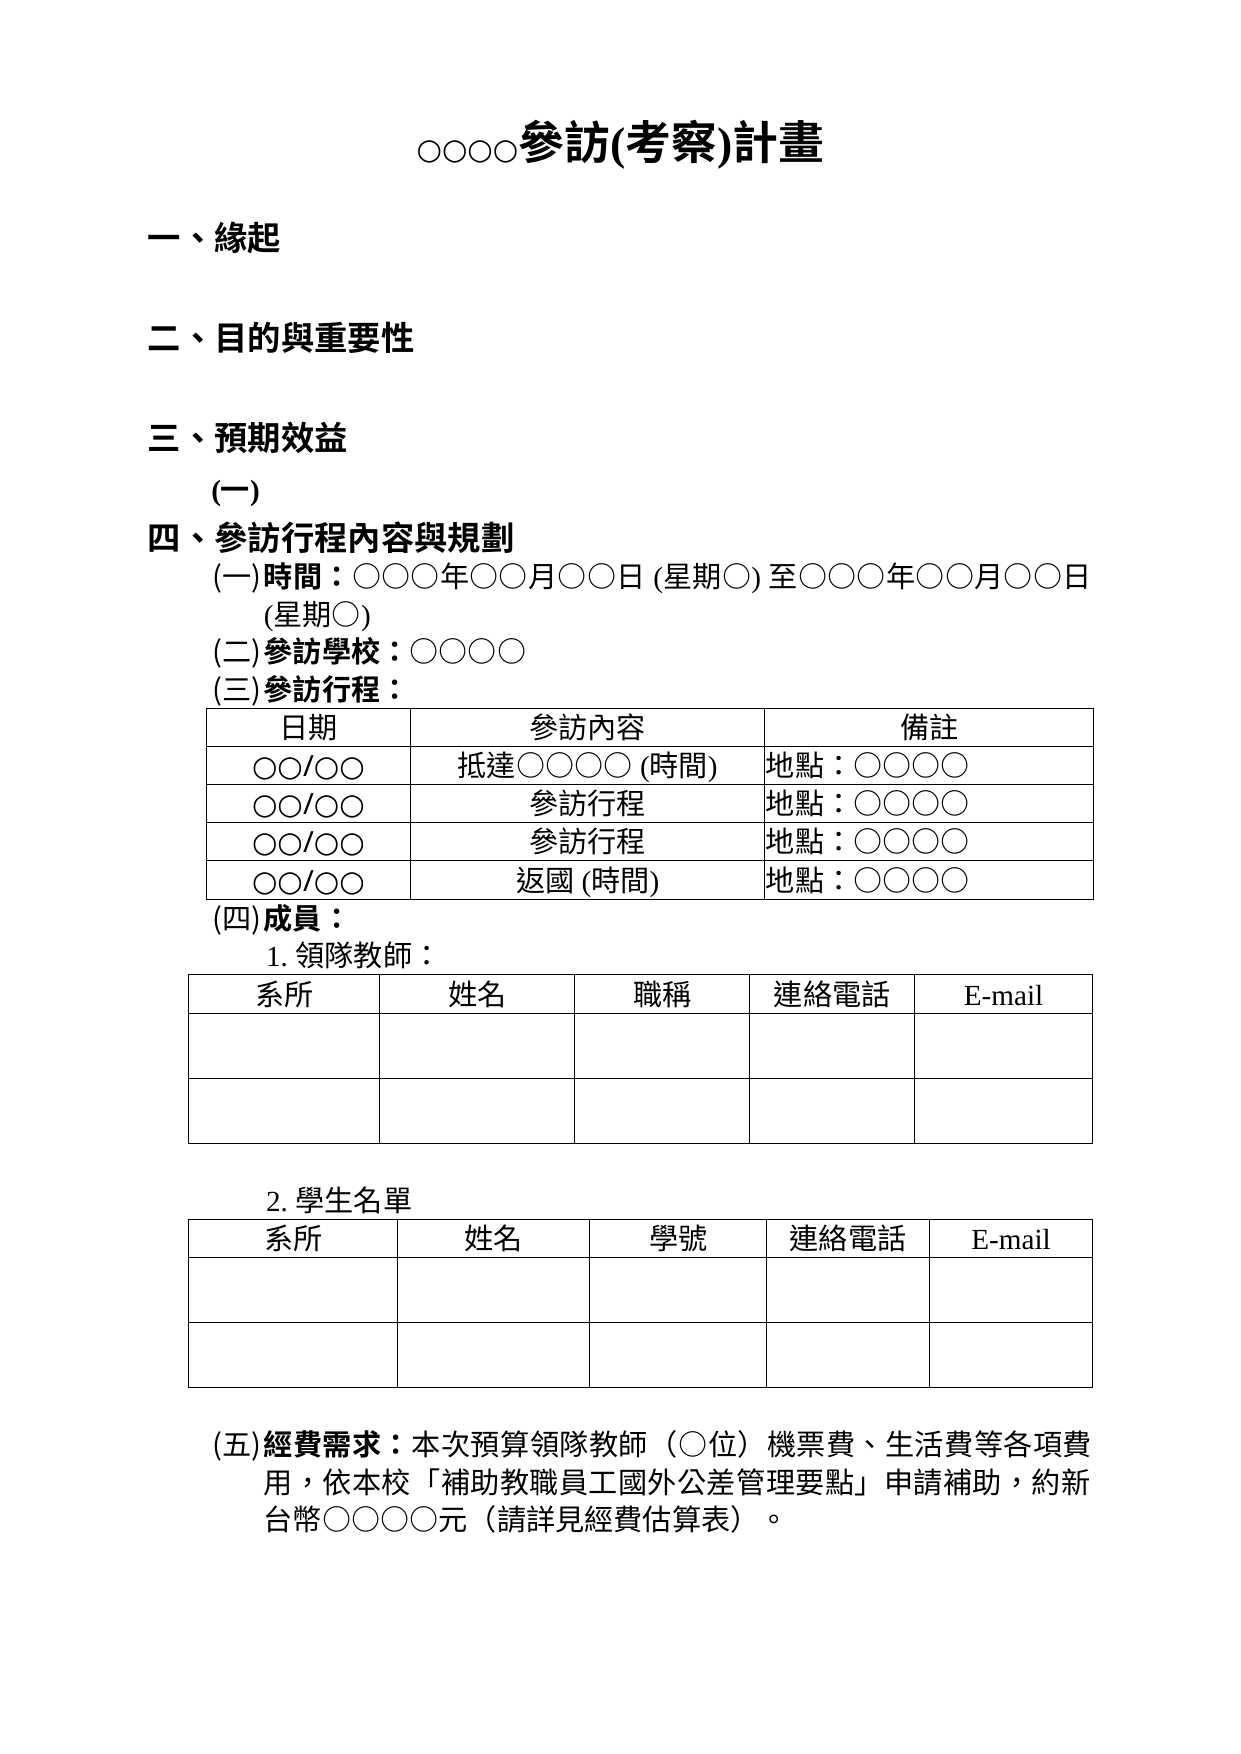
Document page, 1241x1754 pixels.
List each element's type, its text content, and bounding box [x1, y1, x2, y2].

table_cell [398, 1323, 589, 1387]
table_cell [189, 1323, 397, 1387]
table_cell ○○/○○ [207, 823, 410, 860]
text 四、參訪行程內容與規劃 [148, 520, 1092, 558]
table_cell [930, 1323, 1092, 1387]
table_cell ○○/○○ [207, 785, 410, 822]
text 一、緣起 [148, 220, 1092, 258]
table_cell [189, 1079, 379, 1143]
table_cell [767, 1258, 929, 1322]
table_header 參訪內容 [411, 709, 764, 746]
text ○○○○參訪(考察)計畫 [148, 118, 1092, 170]
table_header E-mail [915, 975, 1092, 1013]
table_cell 參訪行程 [411, 823, 764, 860]
table_cell ○○/○○ [207, 747, 410, 784]
table_header 日期 [207, 709, 410, 746]
table_header 姓名 [398, 1220, 589, 1257]
table_cell [189, 1258, 397, 1322]
table_cell ○○/○○ [207, 861, 410, 899]
table_cell [575, 1079, 749, 1143]
table_cell [915, 1014, 1092, 1078]
table_cell 地點：○○○○ [765, 823, 1093, 860]
table_cell [750, 1079, 914, 1143]
table_header 備註 [765, 709, 1093, 746]
list 學生名單 [266, 1181, 1092, 1219]
table_header 職稱 [575, 975, 749, 1013]
table_cell 抵達○○○○ (時間) [411, 747, 764, 784]
table_cell 地點：○○○○ [765, 747, 1093, 784]
table_cell 返國 (時間) [411, 861, 764, 899]
table_cell [767, 1323, 929, 1387]
table_header 連絡電話 [767, 1220, 929, 1257]
list 經費需求：本次預算領隊教師（○位）機票費、生活費等各項費用，依本校「補助教職員工國外公差管理要點」申請補助，約新台幣○○○○元（請詳見經費估算表）。 [236, 1426, 1092, 1538]
list 領隊教師： [266, 937, 1092, 974]
table_header 系所 [189, 1220, 397, 1257]
table_cell 地點：○○○○ [765, 861, 1093, 899]
text 二、目的與重要性 [148, 320, 1092, 358]
table_header 連絡電話 [750, 975, 914, 1013]
list 時間：○○○年○○月○○日 (星期○) 至○○○年○○月○○日(星期○) [236, 558, 1092, 633]
table_header 系所 [189, 975, 379, 1013]
table_cell 參訪行程 [411, 785, 764, 822]
table_cell [380, 1079, 574, 1143]
table_cell [590, 1323, 766, 1387]
list 參訪學校：○○○○ [236, 633, 1092, 670]
text 三、預期效益 [148, 420, 1092, 458]
table_cell 地點：○○○○ [765, 785, 1093, 822]
table_cell [398, 1258, 589, 1322]
table_cell [750, 1014, 914, 1078]
table_header E-mail [930, 1220, 1092, 1257]
list 成員： [236, 900, 1092, 937]
table_header 姓名 [380, 975, 574, 1013]
table_cell [915, 1079, 1092, 1143]
table_cell [189, 1014, 379, 1078]
table_cell [930, 1258, 1092, 1322]
table_cell [590, 1258, 766, 1322]
table_cell [575, 1014, 749, 1078]
table_header 學號 [590, 1220, 766, 1257]
list 參訪行程： [236, 670, 1092, 708]
table_cell [380, 1014, 574, 1078]
